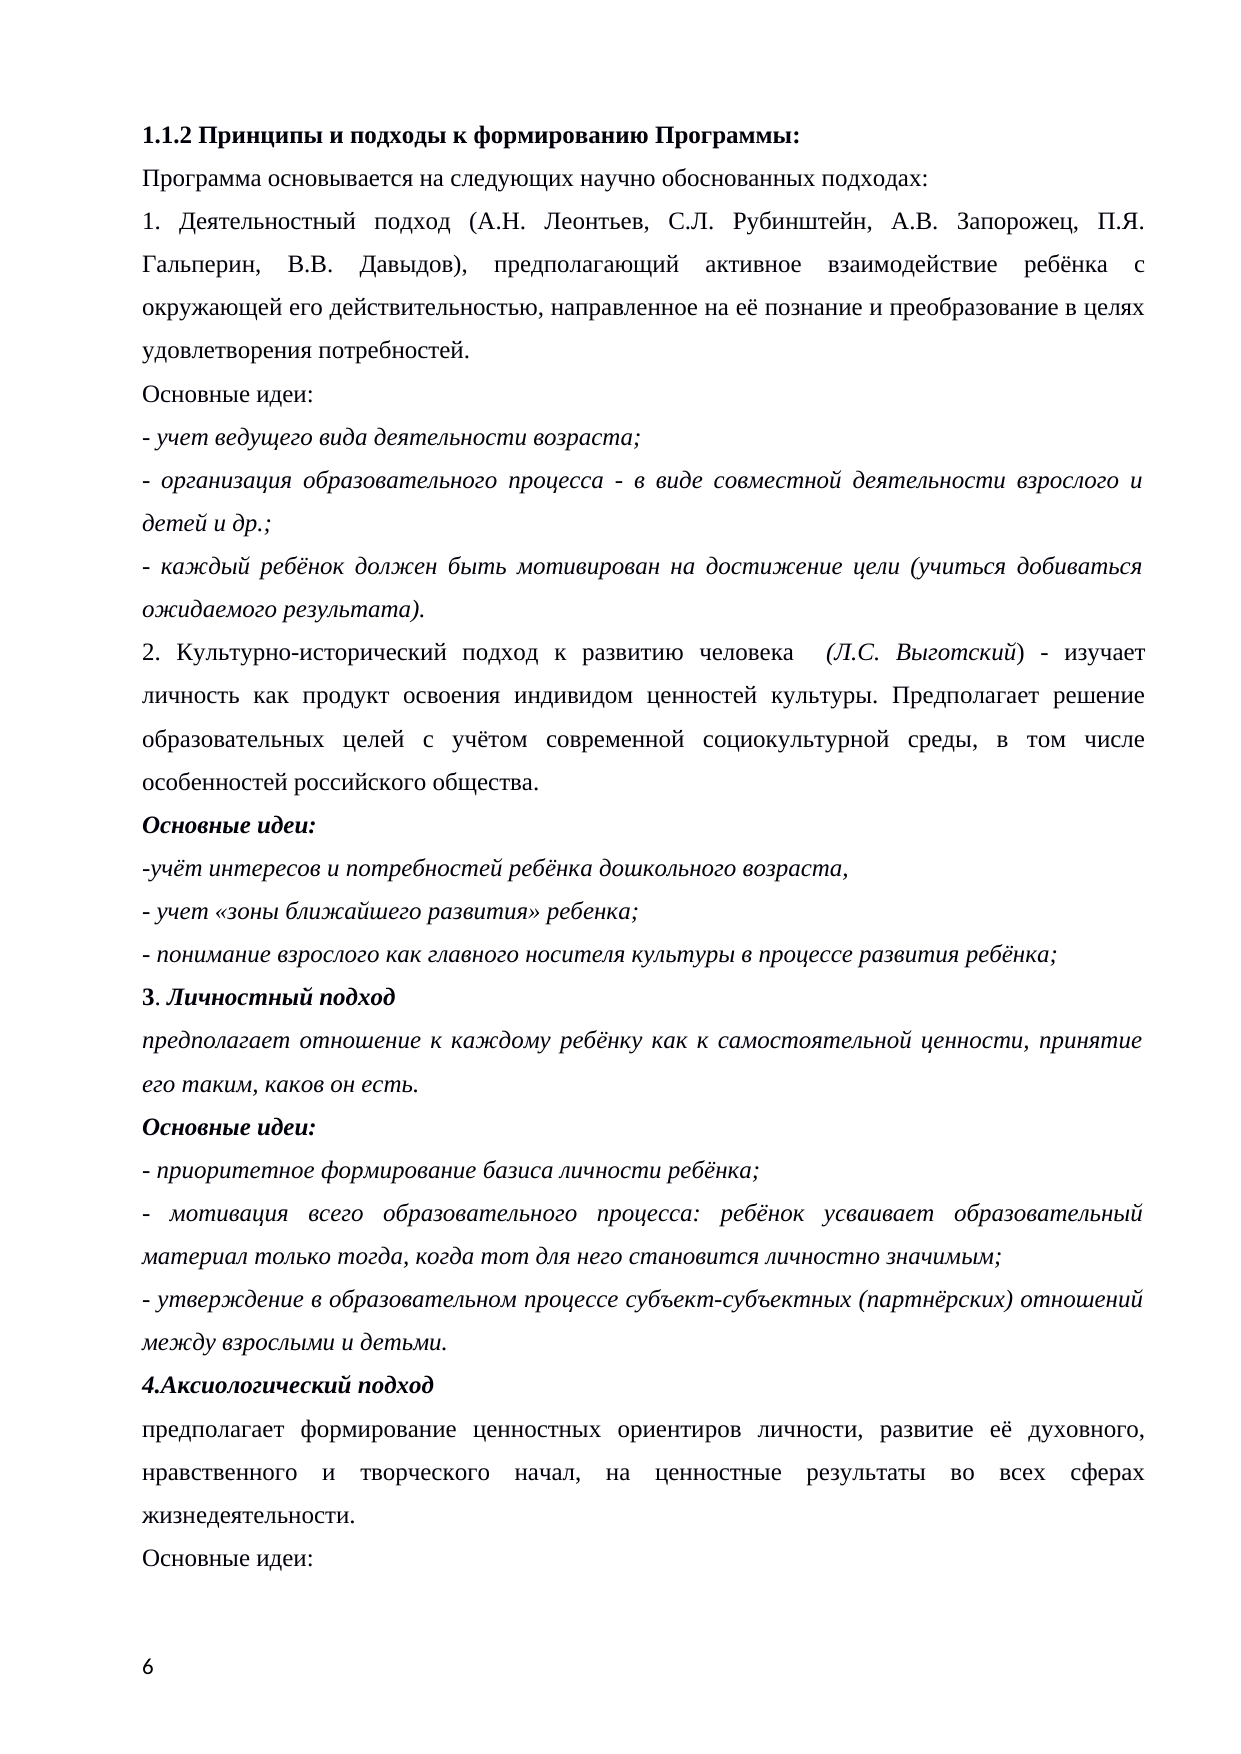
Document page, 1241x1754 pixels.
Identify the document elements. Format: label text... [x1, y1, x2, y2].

text - понимание взрослого как главного носителя культуры в процессе развития ребёнка; [142, 939, 1146, 968]
text - учет «зоны ближайшего развития» ребенка; [142, 896, 1146, 925]
text - мотивация всего образовательного процесса: ребёнок усваивает образовательный материал только тогда, когда тот для него становится личностно значимым; [142, 1198, 1146, 1270]
text 2. Культурно-исторический подход к развитию человека (Л.С. Выготский) - изучает личность как продукт освоения индивидом ценностей культуры. Предполагает решение образовательных целей с учётом современной социокультурной среды, в том числе особенностей российского общества. [142, 637, 1146, 796]
text Основные идеи: [142, 810, 1146, 839]
text - каждый ребёнок должен быть мотивирован на достижение цели (учиться добиваться ожидаемого результата). [142, 551, 1146, 623]
text 3. Личностный подход [142, 982, 1146, 1011]
text Программа основывается на следующих научно обоснованных подходах: [142, 163, 1146, 192]
text 1.1.2 Принципы и подходы к формированию Программы: [142, 120, 1146, 149]
text предполагает формирование ценностных ориентиров личности, развитие её духовного, нравственного и творческого начал, на ценностные результаты во всех сферах жизнедеятельности. [142, 1414, 1146, 1529]
text - организация образовательного процесса - в виде совместной деятельности взрослого и детей и др.; [142, 465, 1146, 537]
text 1. Деятельностный подход (А.Н. Леонтьев, С.Л. Рубинштейн, А.В. Запорожец, П.Я. Гальперин, В.В. Давыдов), предполагающий активное взаимодействие ребёнка с окружающей его действительностью, направленное на её познание и преобразование в целях удовлетворения потребностей. [142, 206, 1146, 364]
text 4.Аксиологический подход [142, 1371, 1146, 1399]
text предполагает отношение к каждому ребёнку как к самостоятельной ценности, принятие его таким, каков он есть. [142, 1026, 1146, 1097]
text - учет ведущего вида деятельности возраста; [142, 422, 1146, 451]
text - утверждение в образовательном процессе субъект-субъектных (партнёрских) отношений между взрослыми и детьми. [142, 1284, 1146, 1356]
text Основные идеи: [142, 379, 1146, 407]
text Основные идеи: [142, 1112, 1146, 1141]
text - приоритетное формирование базиса личности ребёнка; [142, 1155, 1146, 1184]
text Основные идеи: [142, 1543, 1146, 1572]
text -учёт интересов и потребностей ребёнка дошкольного возраста, [142, 853, 1146, 882]
